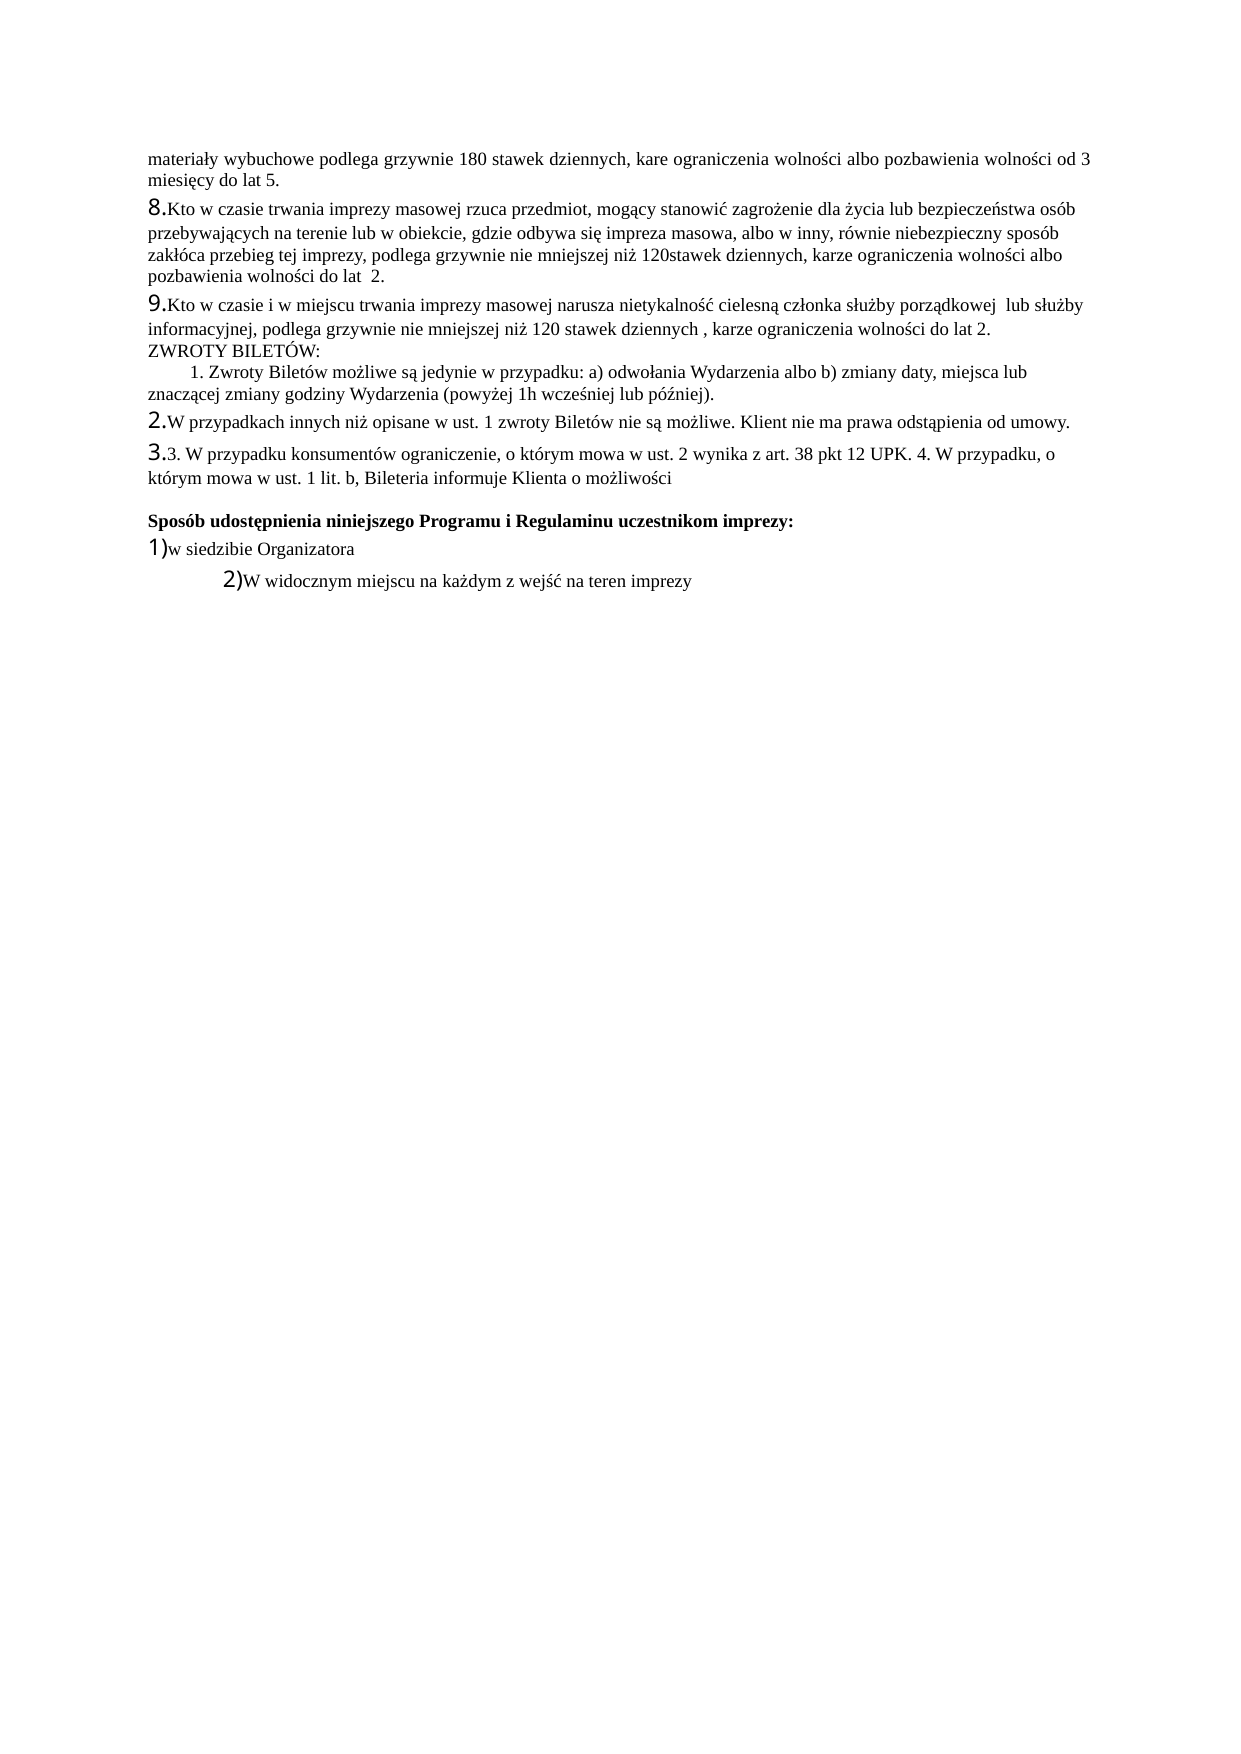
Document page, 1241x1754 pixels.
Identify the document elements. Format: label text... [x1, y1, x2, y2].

list w siedzibie Organizatora [148, 531, 1093, 563]
list Kto w czasie trwania imprezy masowej rzuca przedmiot, mogący stanowić zagrożenie dla życia lub bezpieczeństwa osób przebywających na terenie lub w obiekcie, gdzie odbywa się impreza masowa, albo w inny, równie niebezpieczny sposób zakłóca przebieg tej imprezy, podlega grzywnie nie mniejszej niż 120stawek dziennych, karze ograniczenia wolności albo pozbawienia wolności do lat 2. [148, 191, 1093, 287]
list 3. W przypadku konsumentów ograniczenie, o którym mowa w ust. 2 wynika z art. 38 pkt 12 UPK. 4. W przypadku, o którym mowa w ust. 1 lit. b, Bileteria informuje Klienta o możliwości [148, 435, 1093, 488]
list W przypadkach innych niż opisane w ust. 1 zwroty Biletów nie są możliwe. Klient nie ma prawa odstąpienia od umowy. [148, 404, 1093, 435]
text ZWROTY BILETÓW: [148, 339, 1093, 361]
list W widocznym miejscu na każdym z wejść na teren imprezy [223, 563, 1093, 594]
text materiały wybuchowe podlega grzywnie 180 stawek dziennych, kare ograniczenia wolności albo pozbawienia wolności od 3 miesięcy do lat 5. [148, 148, 1093, 191]
text Sposób udostępnienia niniejszego Programu i Regulaminu uczestnikom imprezy: [148, 510, 1093, 531]
list Kto w czasie i w miejscu trwania imprezy masowej narusza nietykalność cielesną członka służby porządkowej lub służby informacyjnej, podlega grzywnie nie mniejszej niż 120 stawek dziennych , karze ograniczenia wolności do lat 2. [148, 287, 1093, 339]
text 1. Zwroty Biletów możliwe są jedynie w przypadku: a) odwołania Wydarzenia albo b) zmiany daty, miejsca lub znaczącej zmiany godziny Wydarzenia (powyżej 1h wcześniej lub później). [148, 361, 1093, 404]
